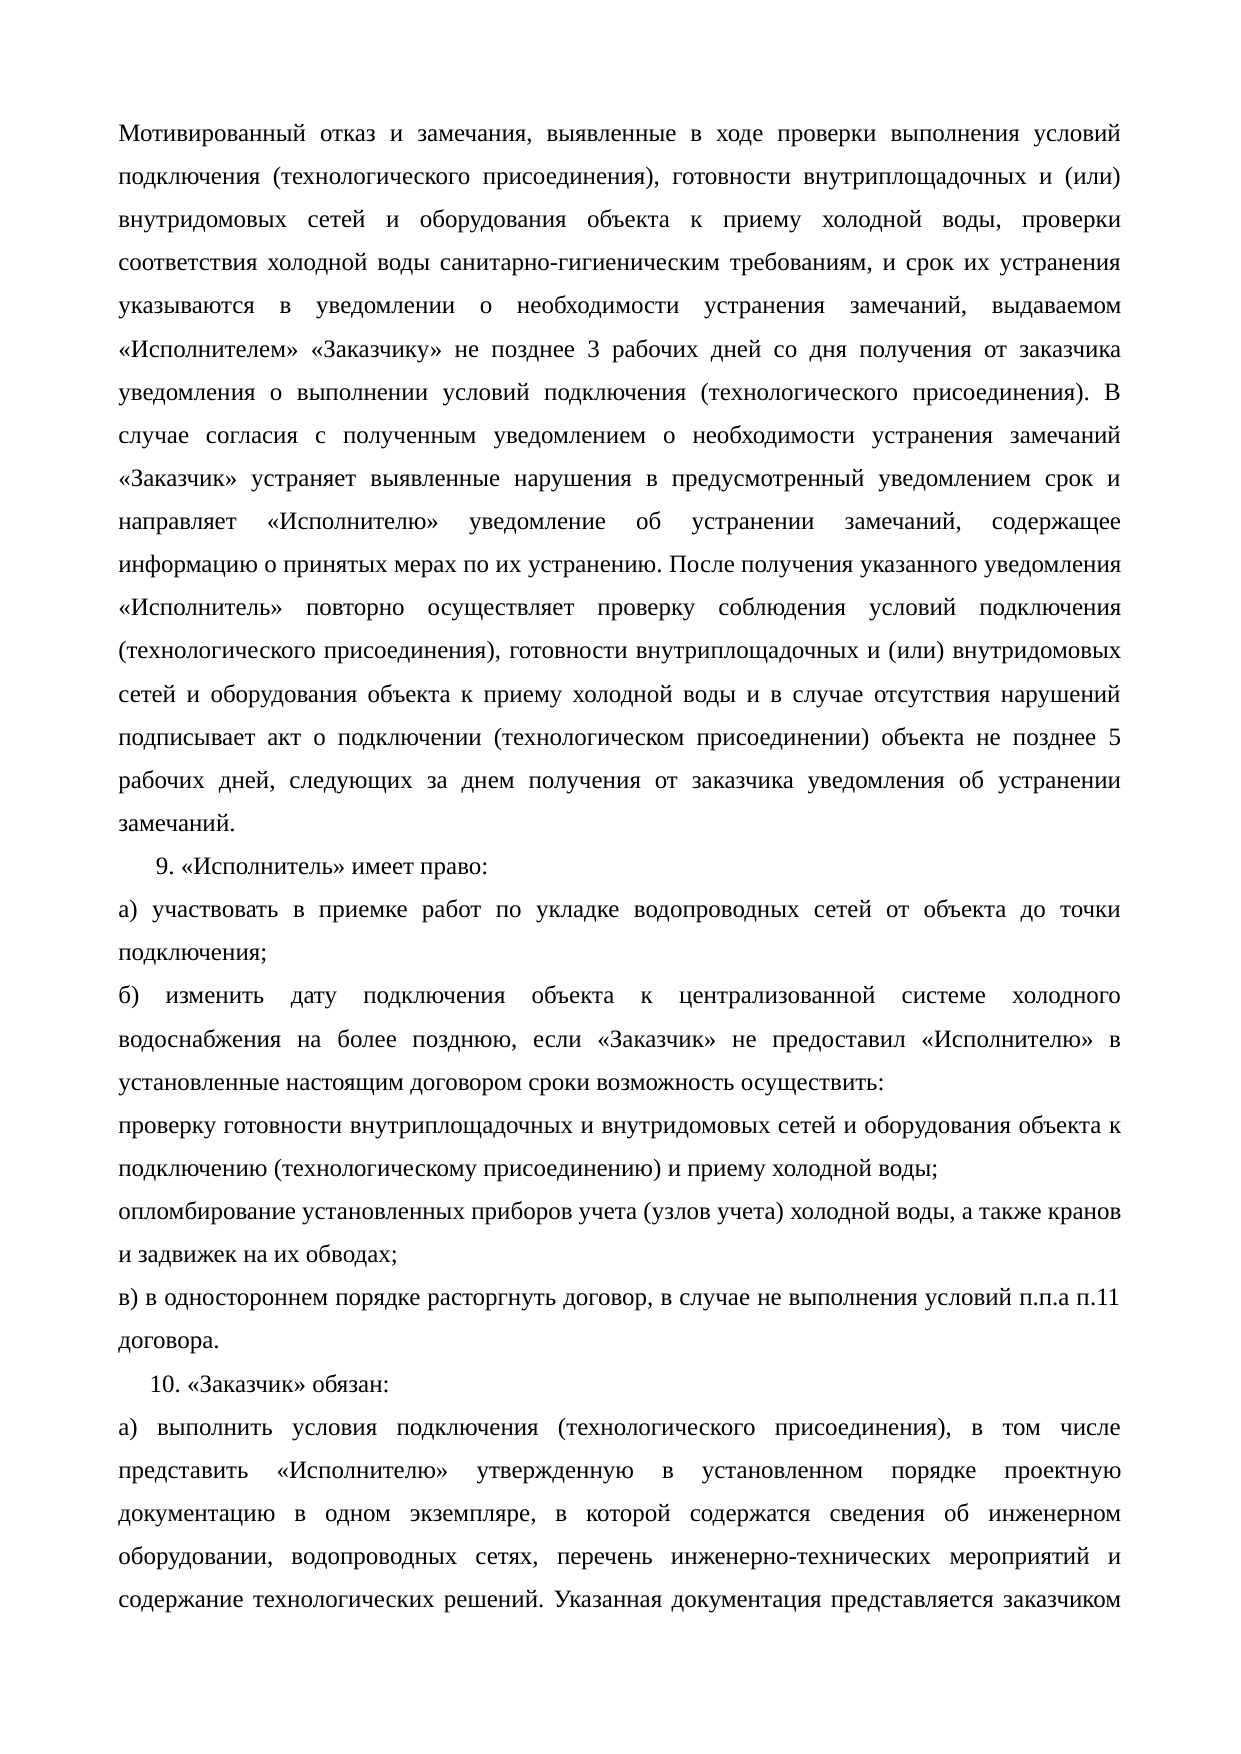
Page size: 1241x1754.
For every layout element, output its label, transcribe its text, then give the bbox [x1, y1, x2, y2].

text а) выполнить условия подключения (технологического присоединения), в том числе представить «Исполнителю» утвержденную в установленном порядке проектную документацию в одном экземпляре, в которой содержатся сведения об инженерном оборудовании, водопроводных сетях, перечень инженерно-технических мероприятий и содержание технологических решений. Указанная документация представляется заказчиком [118, 1412, 1122, 1613]
text проверку готовности внутриплощадочных и внутридомовых сетей и оборудования объекта к подключению (технологическому присоединению) и приему холодной воды; [118, 1110, 1122, 1182]
text а) участвовать в приемке работ по укладке водопроводных сетей от объекта до точки подключения; [118, 894, 1122, 966]
text опломбирование установленных приборов учета (узлов учета) холодной воды, а также кранов и задвижек на их обводах; [118, 1196, 1122, 1268]
text 10. «Заказчик» обязан: [118, 1369, 1122, 1397]
text 9. «Исполнитель» имеет право: [118, 851, 1122, 880]
text Мотивированный отказ и замечания, выявленные в ходе проверки выполнения условий подключения (технологического присоединения), готовности внутриплощадочных и (или) внутридомовых сетей и оборудования объекта к приему холодной воды, проверки соответствия холодной воды санитарно-гигиеническим требованиям, и срок их устранения указываются в уведомлении о необходимости устранения замечаний, выдаваемом «Исполнителем» «Заказчику» не позднее 3 рабочих дней со дня получения от заказчика уведомления о выполнении условий подключения (технологического присоединения). В случае согласия с полученным уведомлением о необходимости устранения замечаний «Заказчик» устраняет выявленные нарушения в предусмотренный уведомлением срок и направляет «Исполнителю» уведомление об устранении замечаний, содержащее информацию о принятых мерах по их устранению. После получения указанного уведомления «Исполнитель» повторно осуществляет проверку соблюдения условий подключения (технологического присоединения), готовности внутриплощадочных и (или) внутридомовых сетей и оборудования объекта к приему холодной воды и в случае отсутствия нарушений подписывает акт о подключении (технологическом присоединении) объекта не позднее 5 рабочих дней, следующих за днем получения от заказчика уведомления об устранении замечаний. [118, 118, 1122, 837]
text в) в одностороннем порядке расторгнуть договор, в случае не выполнения условий п.п.а п.11 договора. [118, 1282, 1122, 1354]
text б) изменить дату подключения объекта к централизованной системе холодного водоснабжения на более позднюю, если «Заказчик» не предоставил «Исполнителю» в установленные настоящим договором сроки возможность осуществить: [118, 981, 1122, 1096]
